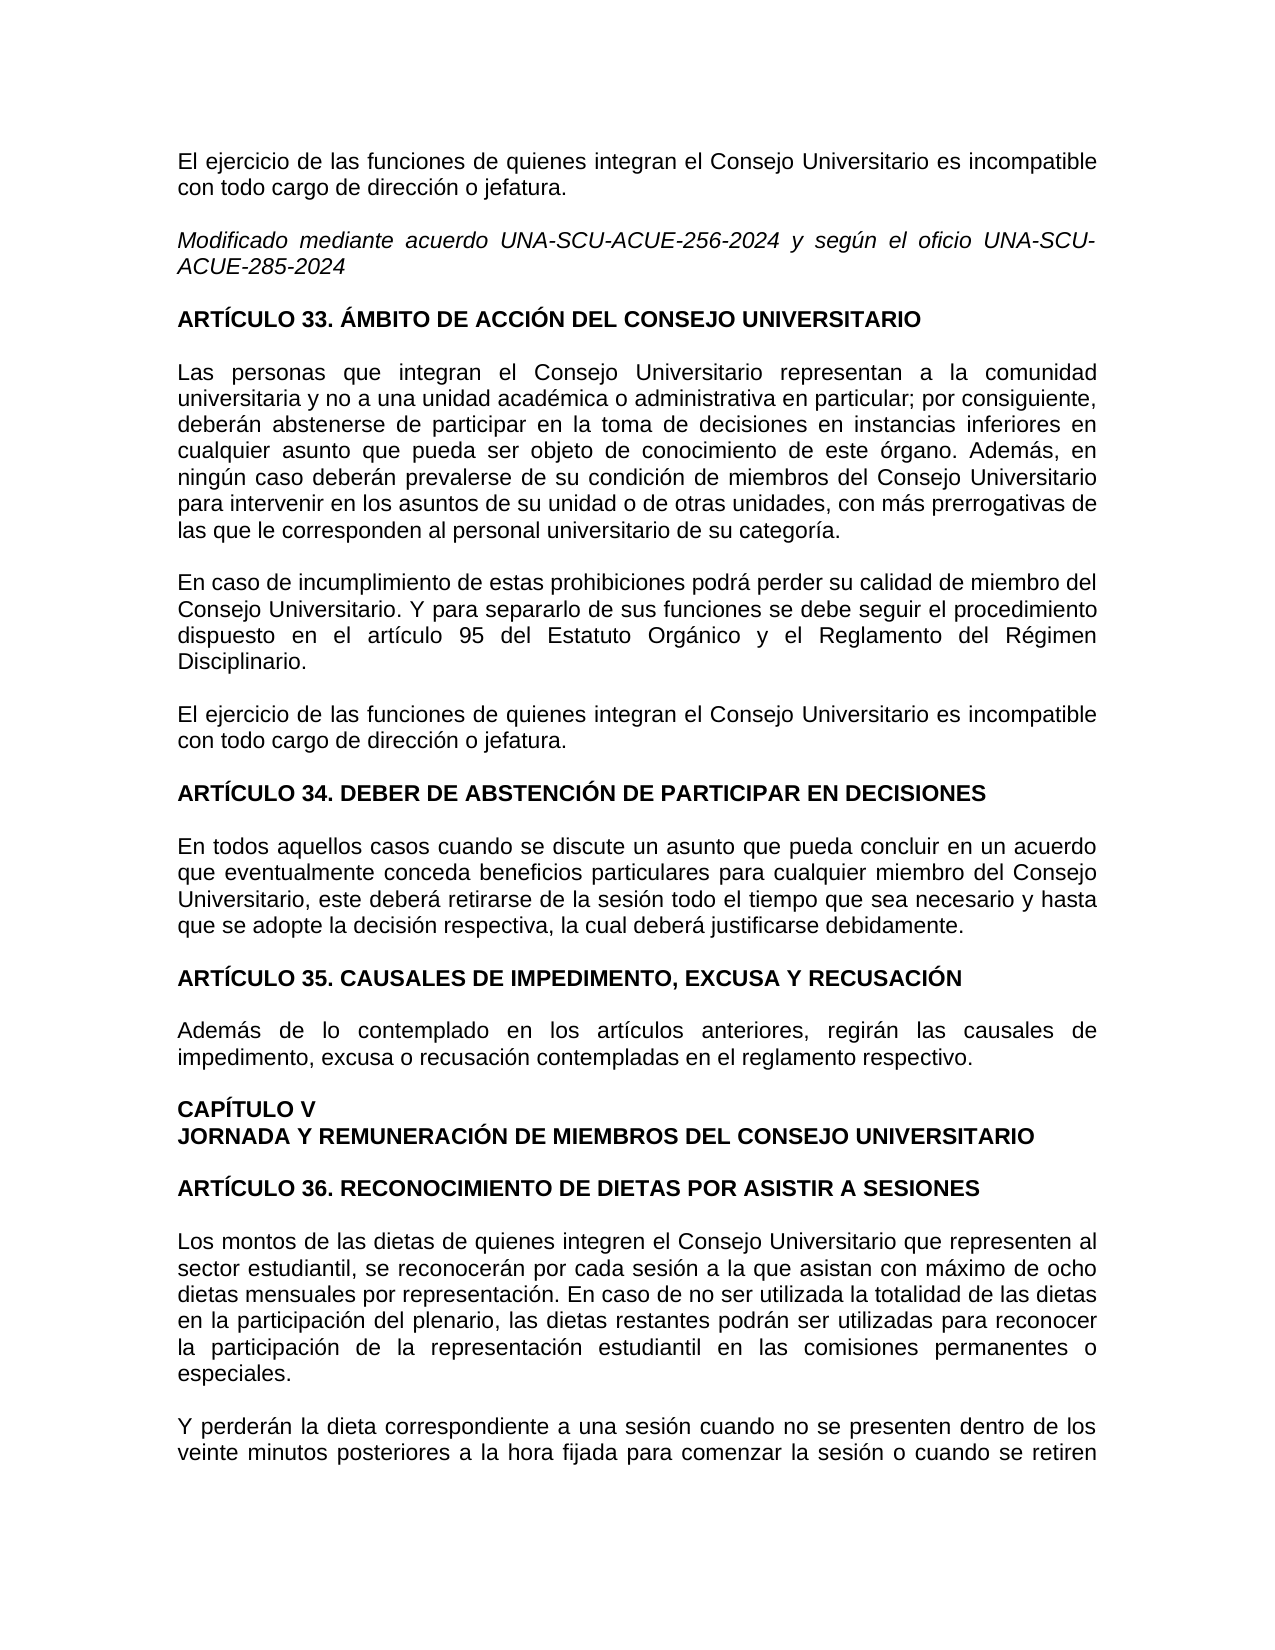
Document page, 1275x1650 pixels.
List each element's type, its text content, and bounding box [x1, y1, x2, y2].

text En todos aquellos casos cuando se discute un asunto que pueda concluir en un acuerdo que eventualmente conceda beneficios particulares para cualquier miembro del Consejo Universitario, este deberá retirarse de la sesión todo el tiempo que sea necesario y hasta que se adopte la decisión respectiva, la cual deberá justificarse debidamente. [177, 833, 1098, 938]
text JORNADA Y REMUNERACIÓN DE MIEMBROS DEL CONSEJO UNIVERSITARIO [177, 1123, 1098, 1149]
text ARTÍCULO 33. ÁMBITO DE ACCIÓN DEL CONSEJO UNIVERSITARIO [177, 306, 1098, 332]
text Y perderán la dieta correspondiente a una sesión cuando no se presenten dentro de los veinte minutos posteriores a la hora fijada para comenzar la sesión o cuando se retiren [177, 1413, 1098, 1465]
text CAPÍTULO V [177, 1096, 1098, 1123]
text ARTÍCULO 34. DEBER DE ABSTENCIÓN DE PARTICIPAR EN DECISIONES [177, 780, 1098, 806]
text Los montos de las dietas de quienes integren el Consejo Universitario que representen al sector estudiantil, se reconocerán por cada sesión a la que asistan con máximo de ocho dietas mensuales por representación. En caso de no ser utilizada la totalidad de las dietas en la participación del plenario, las dietas restantes podrán ser utilizadas para reconocer la participación de la representación estudiantil en las comisiones permanentes o especiales. [177, 1228, 1098, 1386]
text Además de lo contemplado en los artículos anteriores, regirán las causales de impedimento, excusa o recusación contempladas en el reglamento respectivo. [177, 1017, 1098, 1070]
text Las personas que integran el Consejo Universitario representan a la comunidad universitaria y no a una unidad académica o administrativa en particular; por consiguiente, deberán abstenerse de participar en la toma de decisiones en instancias inferiores en cualquier asunto que pueda ser objeto de conocimiento de este órgano. Además, en ningún caso deberán prevalerse de su condición de miembros del Consejo Universitario para intervenir en los asuntos de su unidad o de otras unidades, con más prerrogativas de las que le corresponden al personal universitario de su categoría. [177, 358, 1098, 543]
text ARTÍCULO 35. CAUSALES DE IMPEDIMENTO, EXCUSA Y RECUSACIÓN [177, 964, 1098, 991]
text El ejercicio de las funciones de quienes integran el Consejo Universitario es incompatible con todo cargo de dirección o jefatura. [177, 701, 1098, 754]
text En caso de incumplimiento de estas prohibiciones podrá perder su calidad de miembro del Consejo Universitario. Y para separarlo de sus funciones se debe seguir el procedimiento dispuesto en el artículo 95 del Estatuto Orgánico y el Reglamento del Régimen Disciplinario. [177, 569, 1098, 675]
text ARTÍCULO 36. RECONOCIMIENTO DE DIETAS POR ASISTIR A SESIONES [177, 1175, 1098, 1202]
text Modificado mediante acuerdo UNA-SCU-ACUE-256-2024 y según el oficio UNA-SCU-ACUE-285-2024 [177, 227, 1098, 279]
text El ejercicio de las funciones de quienes integran el Consejo Universitario es incompatible con todo cargo de dirección o jefatura. [177, 148, 1098, 200]
